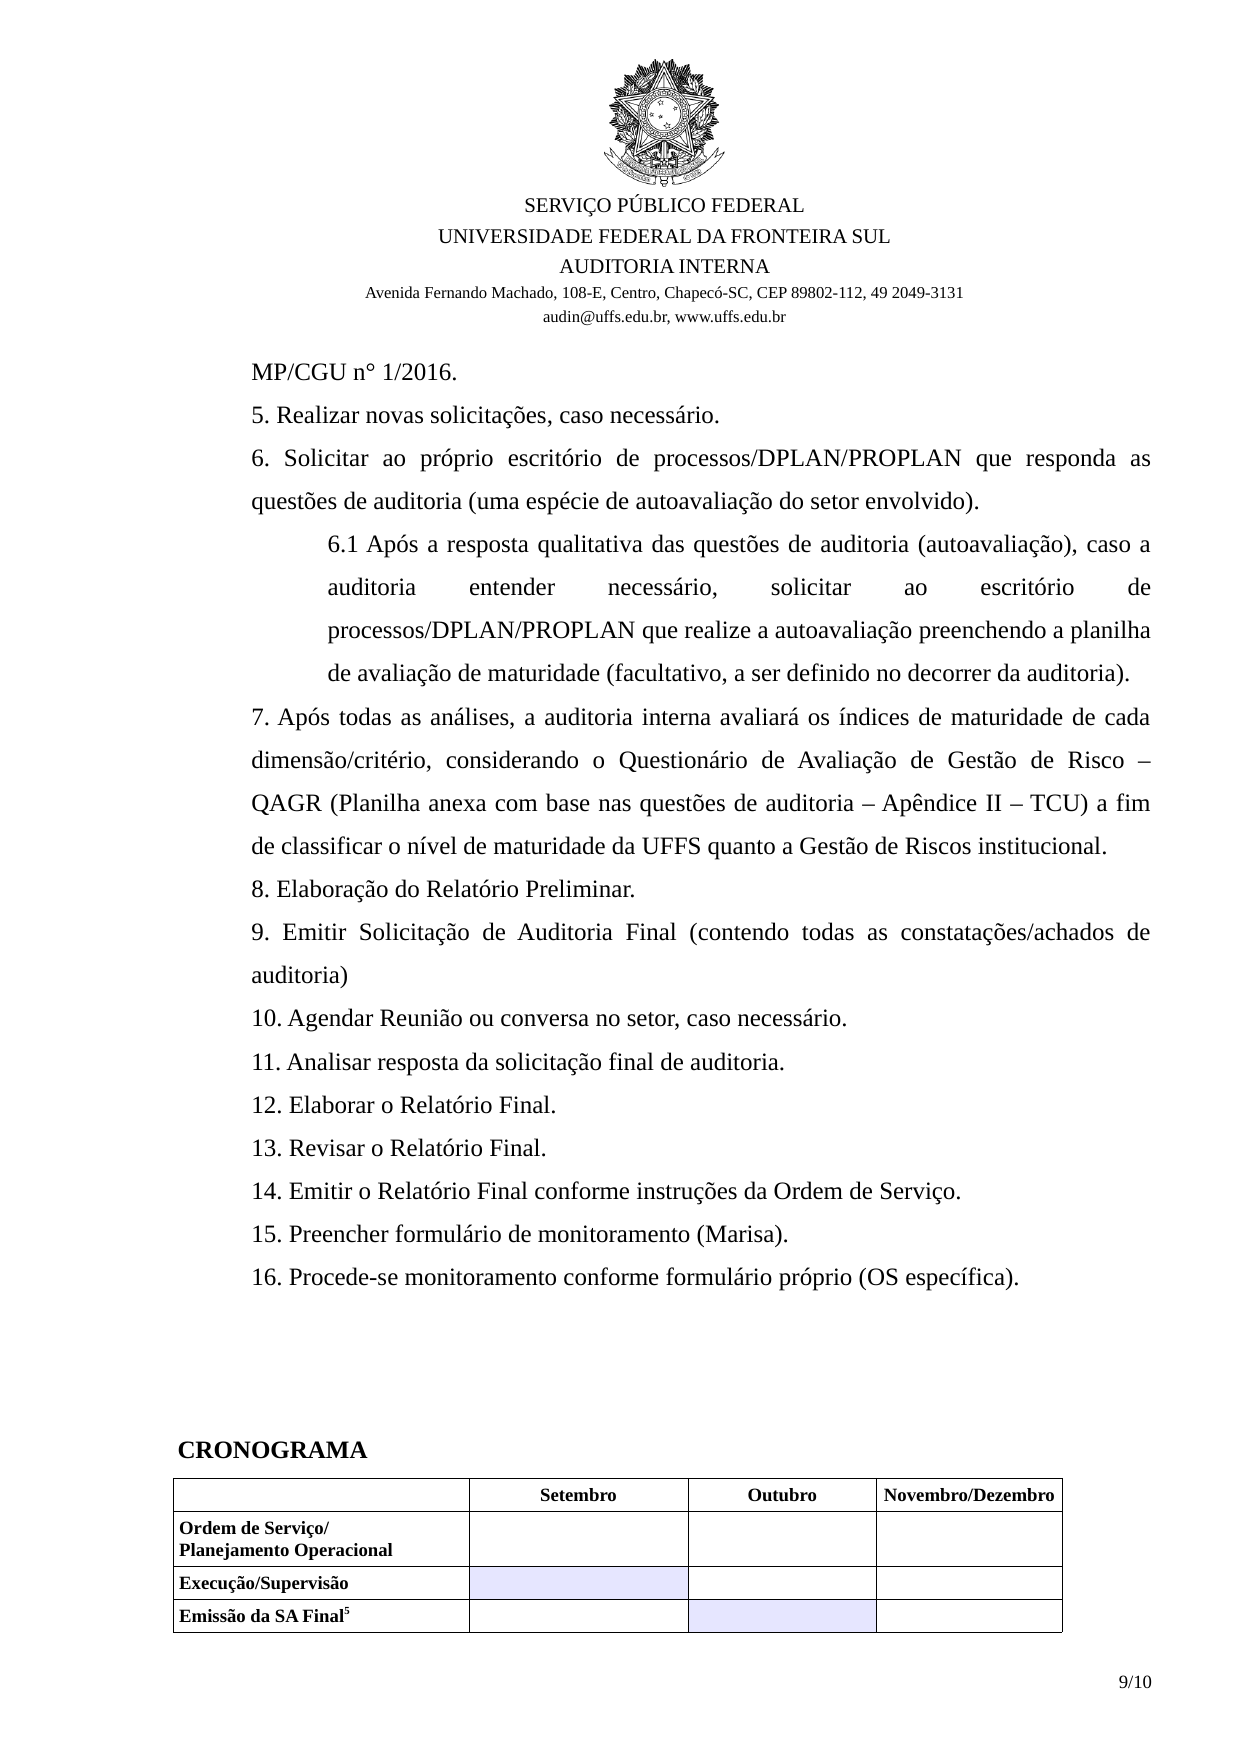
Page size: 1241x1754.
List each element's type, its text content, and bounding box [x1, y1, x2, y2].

text 6. Solicitar ao próprio escritório de processos/DPLAN/PROPLAN que responda as questões de auditoria (uma espécie de autoavaliação do setor envolvido). [251, 443, 1152, 515]
table_header Novembro/Dezembro [877, 1479, 1062, 1511]
table_cell [470, 1512, 688, 1566]
table_cell [689, 1512, 876, 1566]
text 10. Agendar Reunião ou conversa no setor, caso necessário. [251, 1003, 1152, 1032]
table_cell [689, 1567, 876, 1599]
table_cell [470, 1567, 688, 1599]
text 12. Elaborar o Relatório Final. [251, 1090, 1152, 1118]
text 7. Após todas as análises, a auditoria interna avaliará os índices de maturidade de cada dimensão/critério, considerando o Questionário de Avaliação de Gestão de Risco – QAGR (Planilha anexa com base nas questões de auditoria – Apêndice II – TCU) a fim de classificar o nível de maturidade da UFFS quanto a Gestão de Riscos institucional. [251, 702, 1152, 860]
text 8. Elaboração do Relatório Preliminar. [251, 874, 1152, 903]
table_header Setembro [470, 1479, 688, 1511]
text 6.1 Após a resposta qualitativa das questões de auditoria (autoavaliação), caso a auditoria entender necessário, solicitar ao escritório de processos/DPLAN/PROPLAN que realize a autoavaliação preenchendo a planilha de avaliação de maturidade (facultativo, a ser definido no decorrer da auditoria). [327, 529, 1152, 687]
table_header Outubro [689, 1479, 876, 1511]
table_cell [470, 1600, 688, 1632]
table_cell Ordem de Serviço/ Planejamento Operacional [174, 1512, 469, 1566]
text 11. Analisar resposta da solicitação final de auditoria. [251, 1047, 1152, 1075]
table_cell [877, 1512, 1062, 1566]
text 5. Realizar novas solicitações, caso necessário. [251, 400, 1152, 428]
table_cell Execução/Supervisão [174, 1567, 469, 1599]
table_cell Emissão da SA Final [174, 1600, 469, 1632]
text 16. Procede-se monitoramento conforme formulário próprio (OS específica). [251, 1262, 1152, 1291]
text 14. Emitir o Relatório Final conforme instruções da Ordem de Serviço. [251, 1176, 1152, 1205]
text 13. Revisar o Relatório Final. [251, 1133, 1152, 1162]
table_cell [877, 1567, 1062, 1599]
text CRONOGRAMA [177, 1435, 1152, 1463]
text MP/CGU n° 1/2016. [251, 357, 1152, 385]
text 15. Preencher formulário de monitoramento (Marisa). [251, 1219, 1152, 1248]
table_cell [877, 1600, 1062, 1632]
text 9. Emitir Solicitação de Auditoria Final (contendo todas as constatações/achados de auditoria) [251, 917, 1152, 989]
table_header [174, 1479, 469, 1511]
table_cell [689, 1600, 876, 1632]
